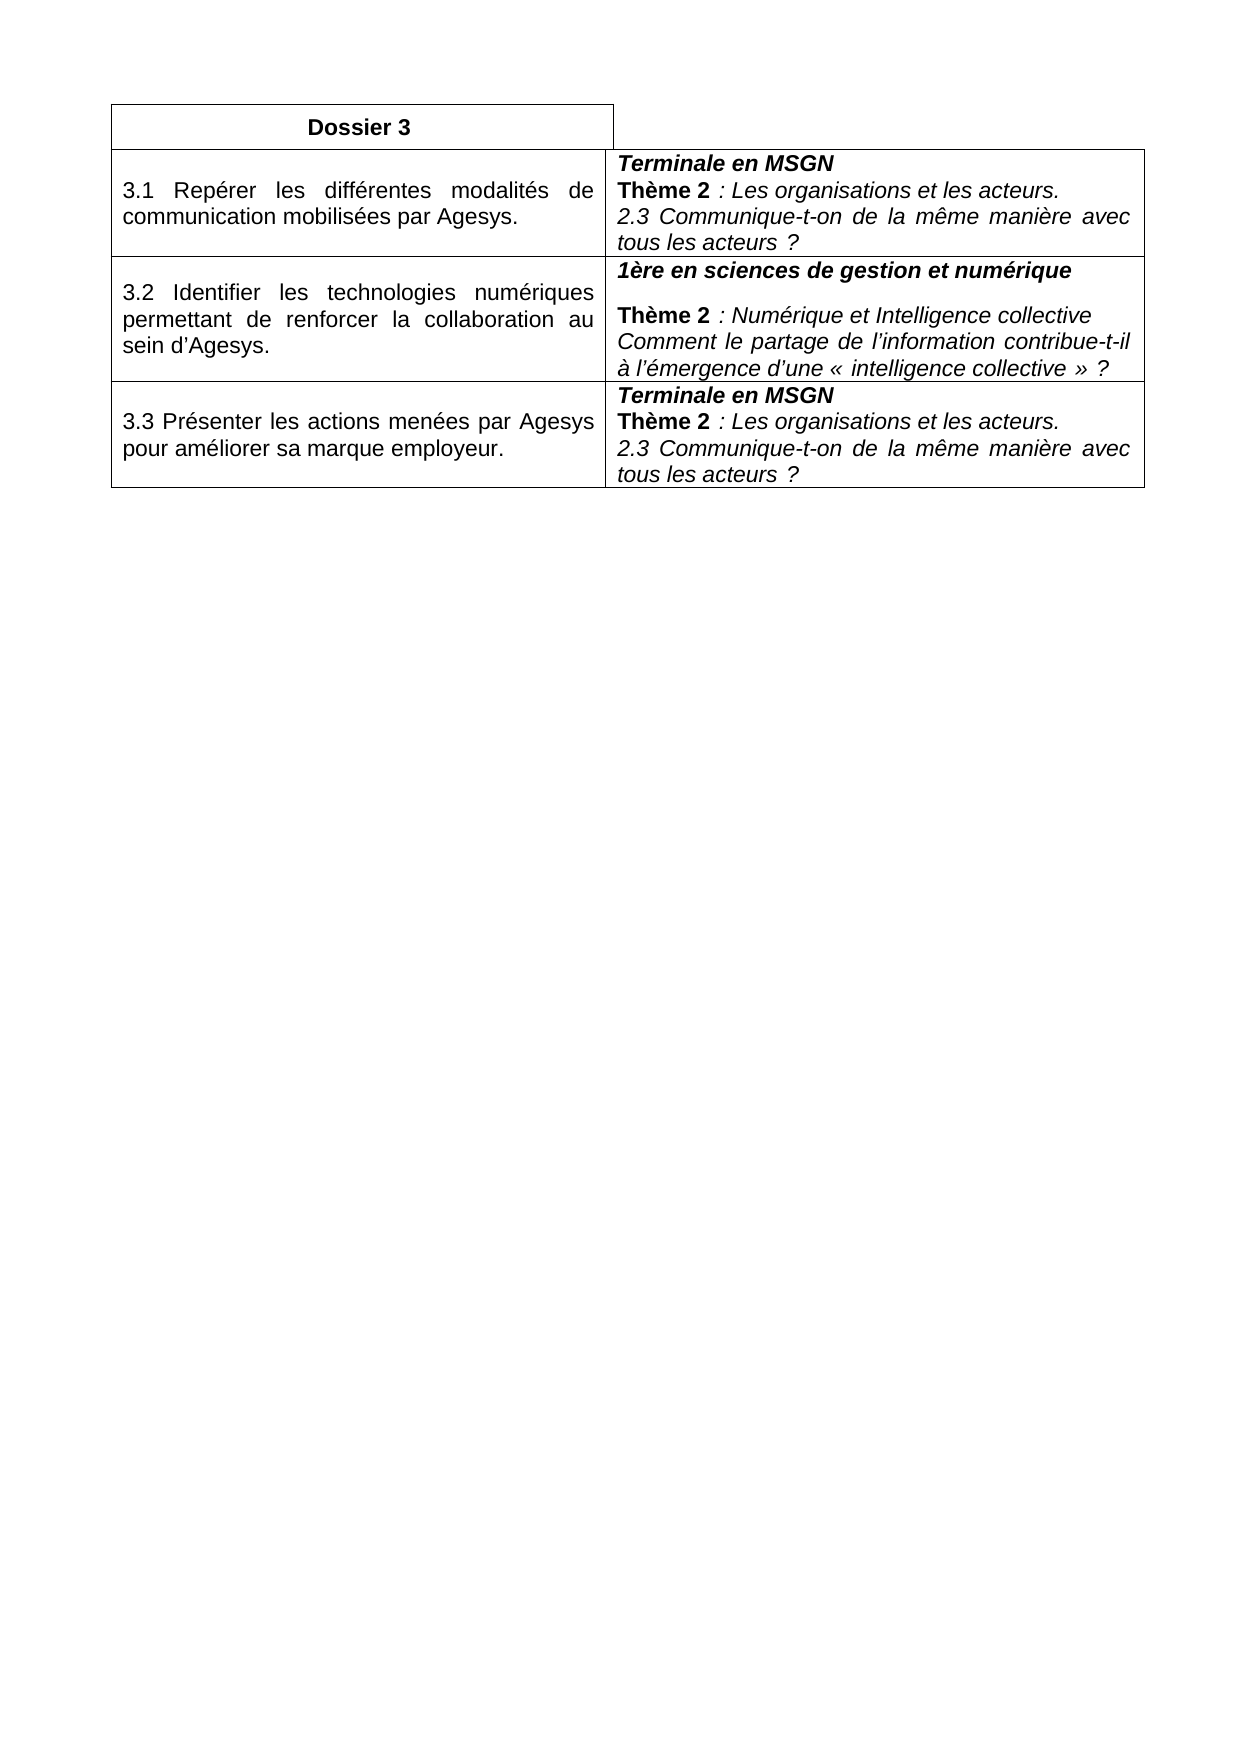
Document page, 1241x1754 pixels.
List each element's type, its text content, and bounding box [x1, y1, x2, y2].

table_cell 3.1 Repérer les différentes modalités de communication mobilisées par Agesys. [112, 150, 605, 256]
table_cell 3.2 Identifier les technologies numériques permettant de renforcer la collaboration au sein d’Agesys. [112, 257, 605, 381]
table_cell 3.3 Présenter les actions menées par Agesys pour améliorer sa marque employeur. [112, 382, 605, 487]
table_cell Terminale en MSGN Thème 2 : Les organisations et les acteurs. 2.3 Communique-t-on de la même manière avec tous les acteurs ? [606, 150, 1144, 256]
table_cell 1ère en sciences de gestion et numérique Thème 2 : Numérique et Intelligence collective Comment le partage de l’information contribue-t-il à l’émergence d’une « intelligence collective » ? [606, 257, 1144, 381]
table_header Dossier 3 [112, 105, 613, 149]
table_cell Terminale en MSGN Thème 2 : Les organisations et les acteurs. 2.3 Communique-t-on de la même manière avec tous les acteurs ? [606, 382, 1144, 487]
